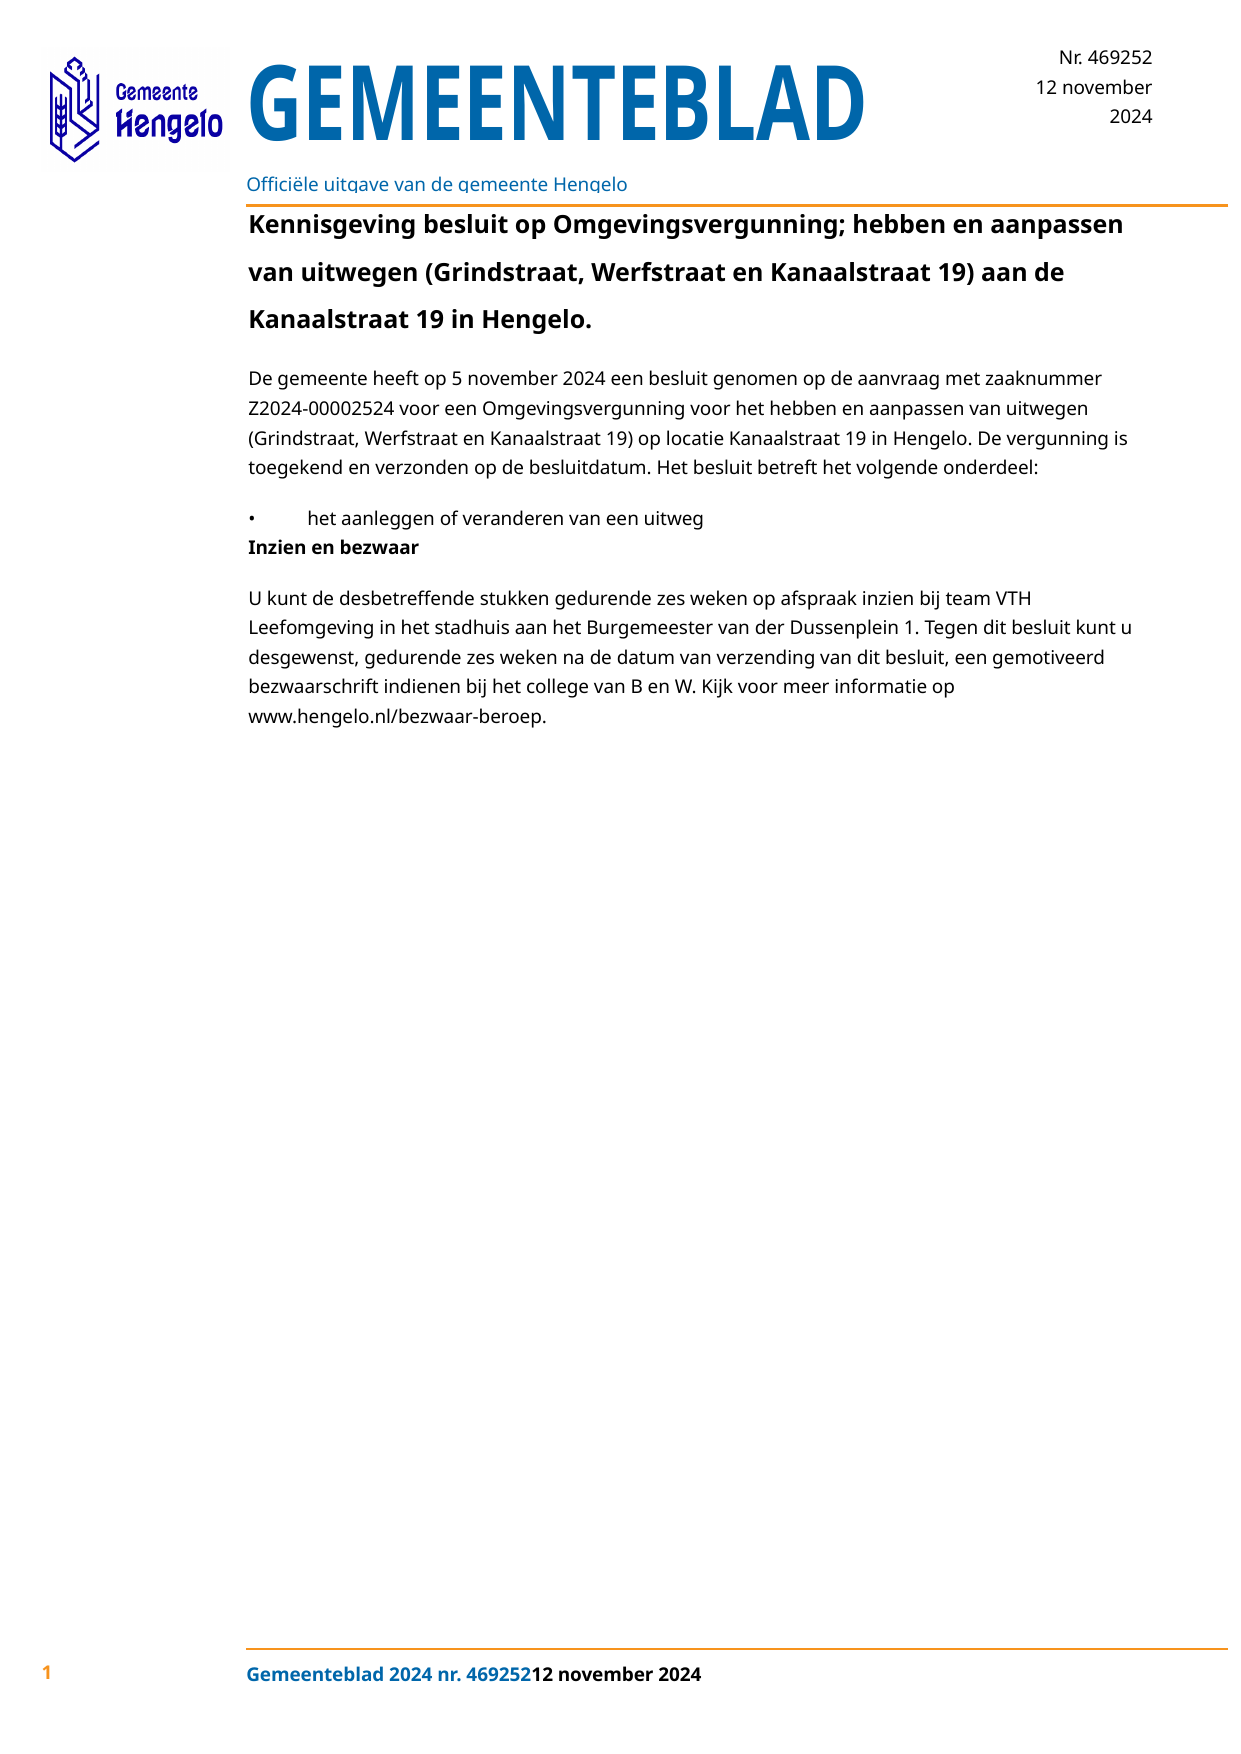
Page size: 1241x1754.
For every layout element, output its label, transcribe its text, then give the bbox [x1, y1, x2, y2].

text U kunt de desbetreffende stukken gedurende zes weken op afspraak inzien bij team VTH Leefomgeving in het stadhuis aan het Burgemeester van der Dussenplein 1. Tegen dit besluit kunt u desgewenst, gedurende zes weken na de datum van verzending van dit besluit, een gemotiveerd bezwaarschrift indienen bij het college van B en W. Kijk voor meer informatie op www.hengelo.nl/bezwaar-beroep. [248, 585, 1152, 729]
picture [41, 47, 231, 172]
text Kennisgeving besluit op Omgevingsvergunning; hebben en aanpassen van uitwegen (Grindstraat, Werfstraat en Kanaalstraat 19) aan de Kanaalstraat 19 in Hengelo. [248, 207, 1152, 336]
text De gemeente heeft op 5 november 2024 een besluit genomen op de aanvraag met zaaknummer Z2024-00002524 voor een Omgevingsvergunning voor het hebben en aanpassen van uitwegen (Grindstraat, Werfstraat en Kanaalstraat 19) op locatie Kanaalstraat 19 in Hengelo. De vergunning is toegekend en verzonden op de besluitdatum. Het besluit betreft het volgende onderdeel: [248, 366, 1152, 480]
list het aanleggen of veranderen van een uitweg [248, 505, 1152, 530]
text Inzien en bezwaar [248, 534, 1152, 560]
